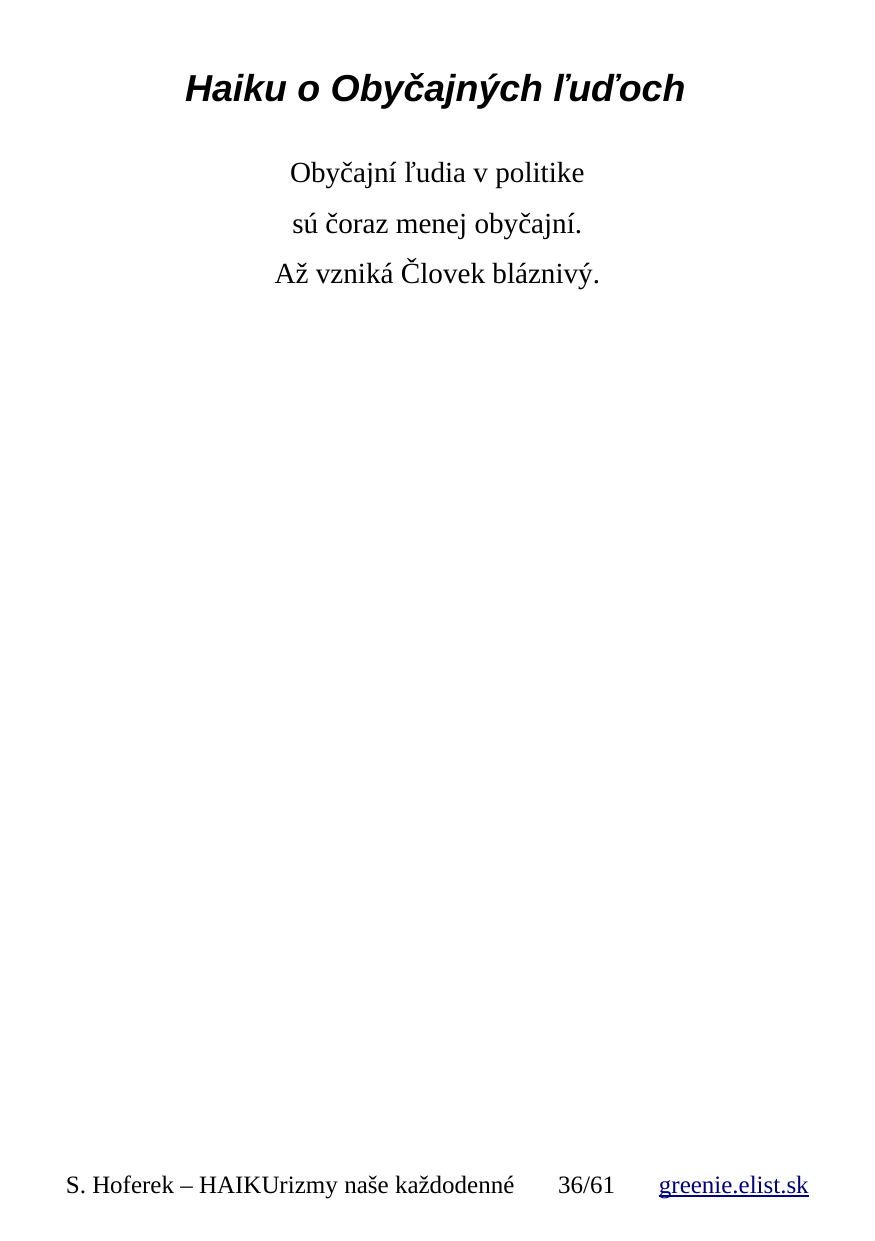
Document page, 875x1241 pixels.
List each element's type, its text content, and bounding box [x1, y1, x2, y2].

text Obyčajní ľudia v politike sú čoraz menej obyčajní. Až vzniká Človek bláznivý. [41, 156, 833, 340]
subtitle Haiku o Obyčajných ľuďoch [41, 66, 833, 109]
